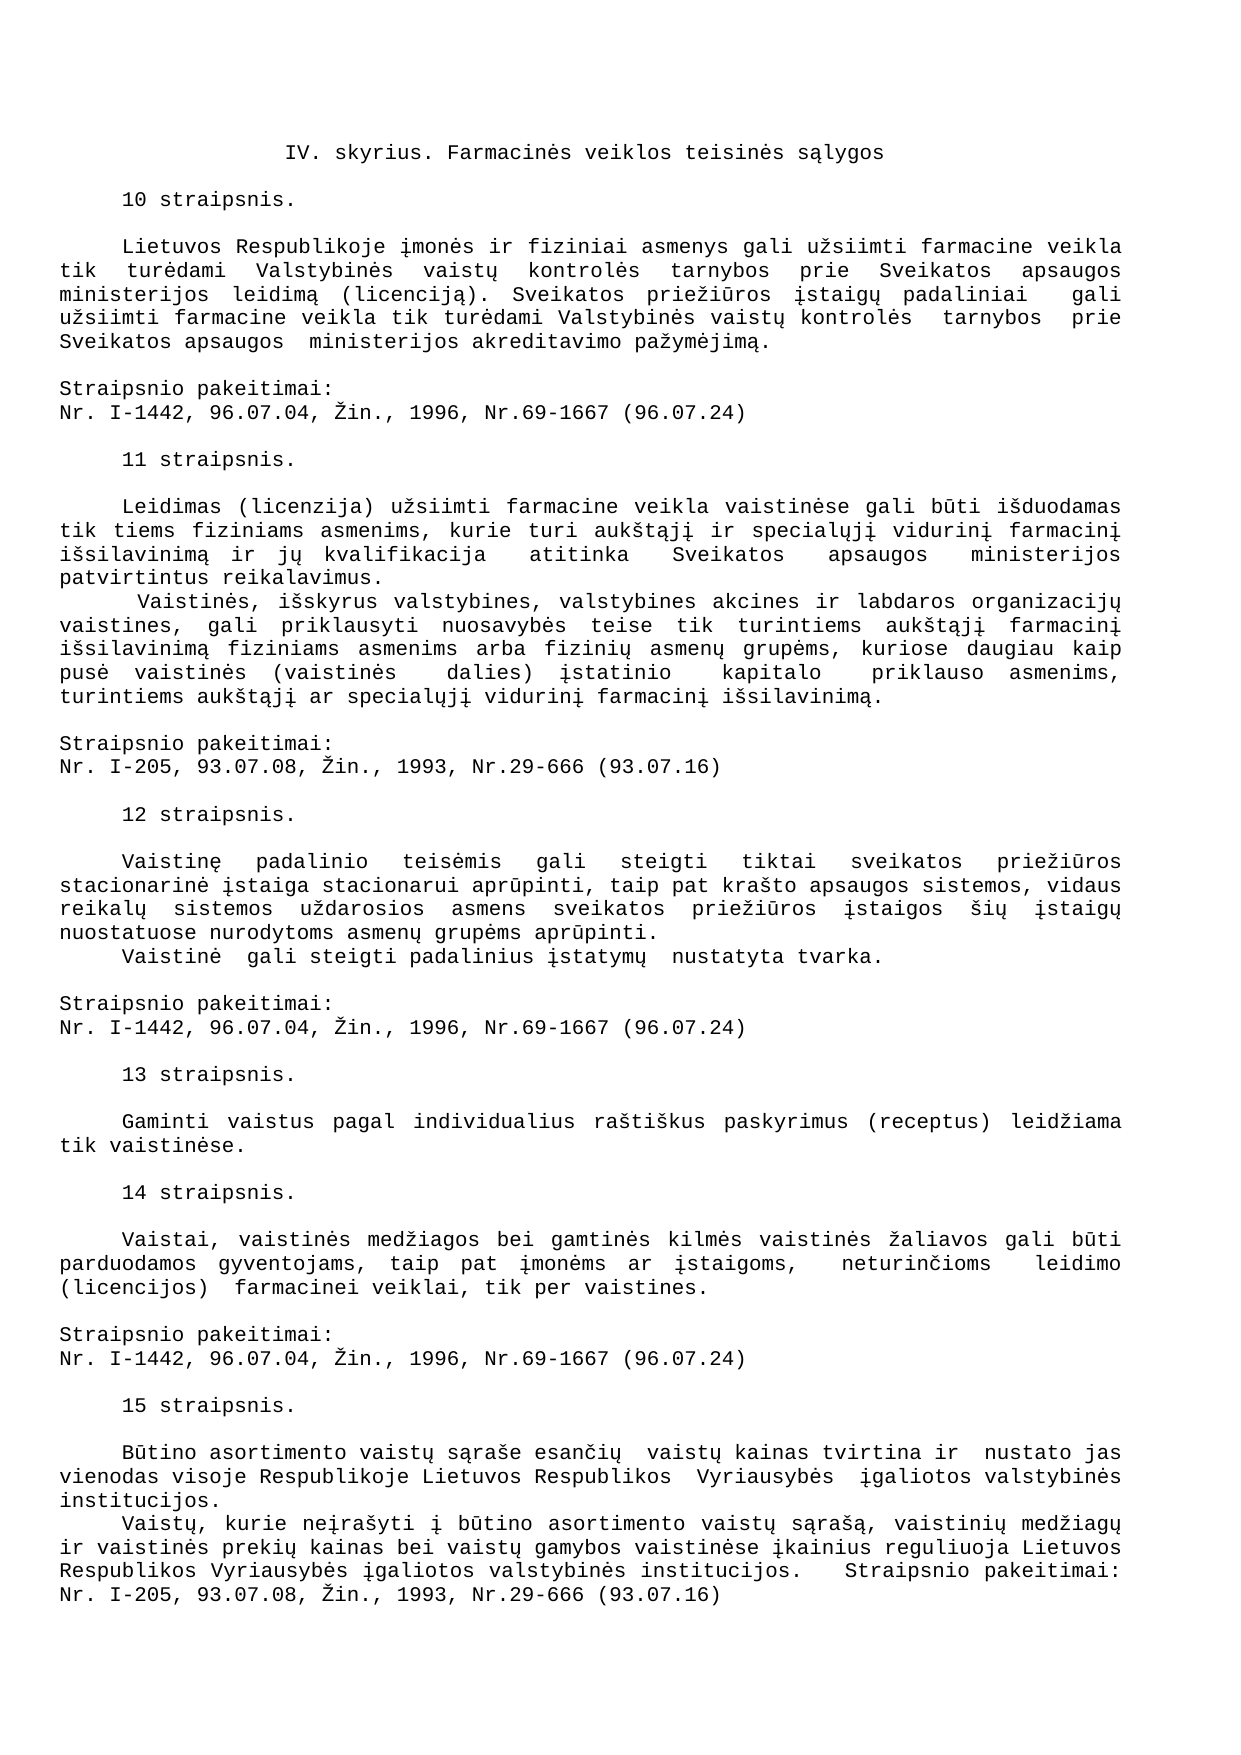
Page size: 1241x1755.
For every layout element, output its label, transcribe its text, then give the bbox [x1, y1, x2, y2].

text Vaistinės, išskyrus valstybines, valstybines akcines ir labdaros organizacijų vaistines, gali priklausyti nuosavybės teise tik turintiems aukštąjį farmacinį išsilavinimą fiziniams asmenims arba fizinių asmenų grupėms, kuriose daugiau kaip pusė vaistinės (vaistinės dalies) įstatinio kapitalo priklauso asmenims, turintiems aukštąjį ar specialųjį vidurinį farmacinį išsilavinimą. [59, 591, 1122, 709]
text Leidimas (licenzija) užsiimti farmacine veikla vaistinėse gali būti išduodamas tik tiems fiziniams asmenims, kurie turi aukštąjį ir specialųjį vidurinį farmacinį išsilavinimą ir jų kvalifikacija atitinka Sveikatos apsaugos ministerijos patvirtintus reikalavimus. [59, 496, 1122, 591]
text Lietuvos Respublikoje įmonės ir fiziniai asmenys gali užsiimti farmacine veikla tik turėdami Valstybinės vaistų kontrolės tarnybos prie Sveikatos apsaugos ministerijos leidimą (licenciją). Sveikatos priežiūros įstaigų padaliniai gali užsiimti farmacine veikla tik turėdami Valstybinės vaistų kontrolės tarnybos prie Sveikatos apsaugos ministerijos akreditavimo pažymėjimą. [59, 236, 1122, 354]
text 11 straipsnis. [59, 449, 1122, 473]
text Straipsnio pakeitimai: [59, 378, 1122, 402]
text Straipsnio pakeitimai: [59, 733, 1122, 757]
text 13 straipsnis. [59, 1064, 1122, 1088]
text Gaminti vaistus pagal individualius raštiškus paskyrimus (receptus) leidžiama tik vaistinėse. [59, 1111, 1122, 1158]
text Vaistai, vaistinės medžiagos bei gamtinės kilmės vaistinės žaliavos gali būti parduodamos gyventojams, taip pat įmonėms ar įstaigoms, neturinčioms leidimo (licencijos) farmacinei veiklai, tik per vaistines. [59, 1229, 1122, 1300]
text Nr. I-205, 93.07.08, Žin., 1993, Nr.29-666 (93.07.16) [59, 757, 1122, 780]
text Vaistinę padalinio teisėmis gali steigti tiktai sveikatos priežiūros stacionarinė įstaiga stacionarui aprūpinti, taip pat krašto apsaugos sistemos, vidaus reikalų sistemos uždarosios asmens sveikatos priežiūros įstaigos šių įstaigų nuostatuose nurodytoms asmenų grupėms aprūpinti. [59, 851, 1122, 946]
text Vaistų, kurie neįrašyti į būtino asortimento vaistų sąrašą, vaistinių medžiagų ir vaistinės prekių kainas bei vaistų gamybos vaistinėse įkainius reguliuoja Lietuvos Respublikos Vyriausybės įgaliotos valstybinės institucijos. Straipsnio pakeitimai: Nr. I-205, 93.07.08, Žin., 1993, Nr.29-666 (93.07.16) [59, 1513, 1122, 1608]
text Nr. I-1442, 96.07.04, Žin., 1996, Nr.69-1667 (96.07.24) [59, 402, 1122, 426]
text Straipsnio pakeitimai: [59, 1324, 1122, 1348]
text Vaistinė gali steigti padalinius įstatymų nustatyta tvarka. [59, 946, 1122, 969]
text 10 straipsnis. [59, 189, 1122, 213]
text 12 straipsnis. [59, 804, 1122, 827]
text Nr. I-1442, 96.07.04, Žin., 1996, Nr.69-1667 (96.07.24) [59, 1348, 1122, 1371]
text Straipsnio pakeitimai: [59, 993, 1122, 1017]
text Nr. I-1442, 96.07.04, Žin., 1996, Nr.69-1667 (96.07.24) [59, 1017, 1122, 1040]
text IV. skyrius. Farmacinės veiklos teisinės sąlygos [59, 142, 1122, 165]
text 15 straipsnis. [59, 1395, 1122, 1419]
text Būtino asortimento vaistų sąraše esančių vaistų kainas tvirtina ir nustato jas vienodas visoje Respublikoje Lietuvos Respublikos Vyriausybės įgaliotos valstybinės institucijos. [59, 1442, 1122, 1513]
text 14 straipsnis. [59, 1182, 1122, 1206]
